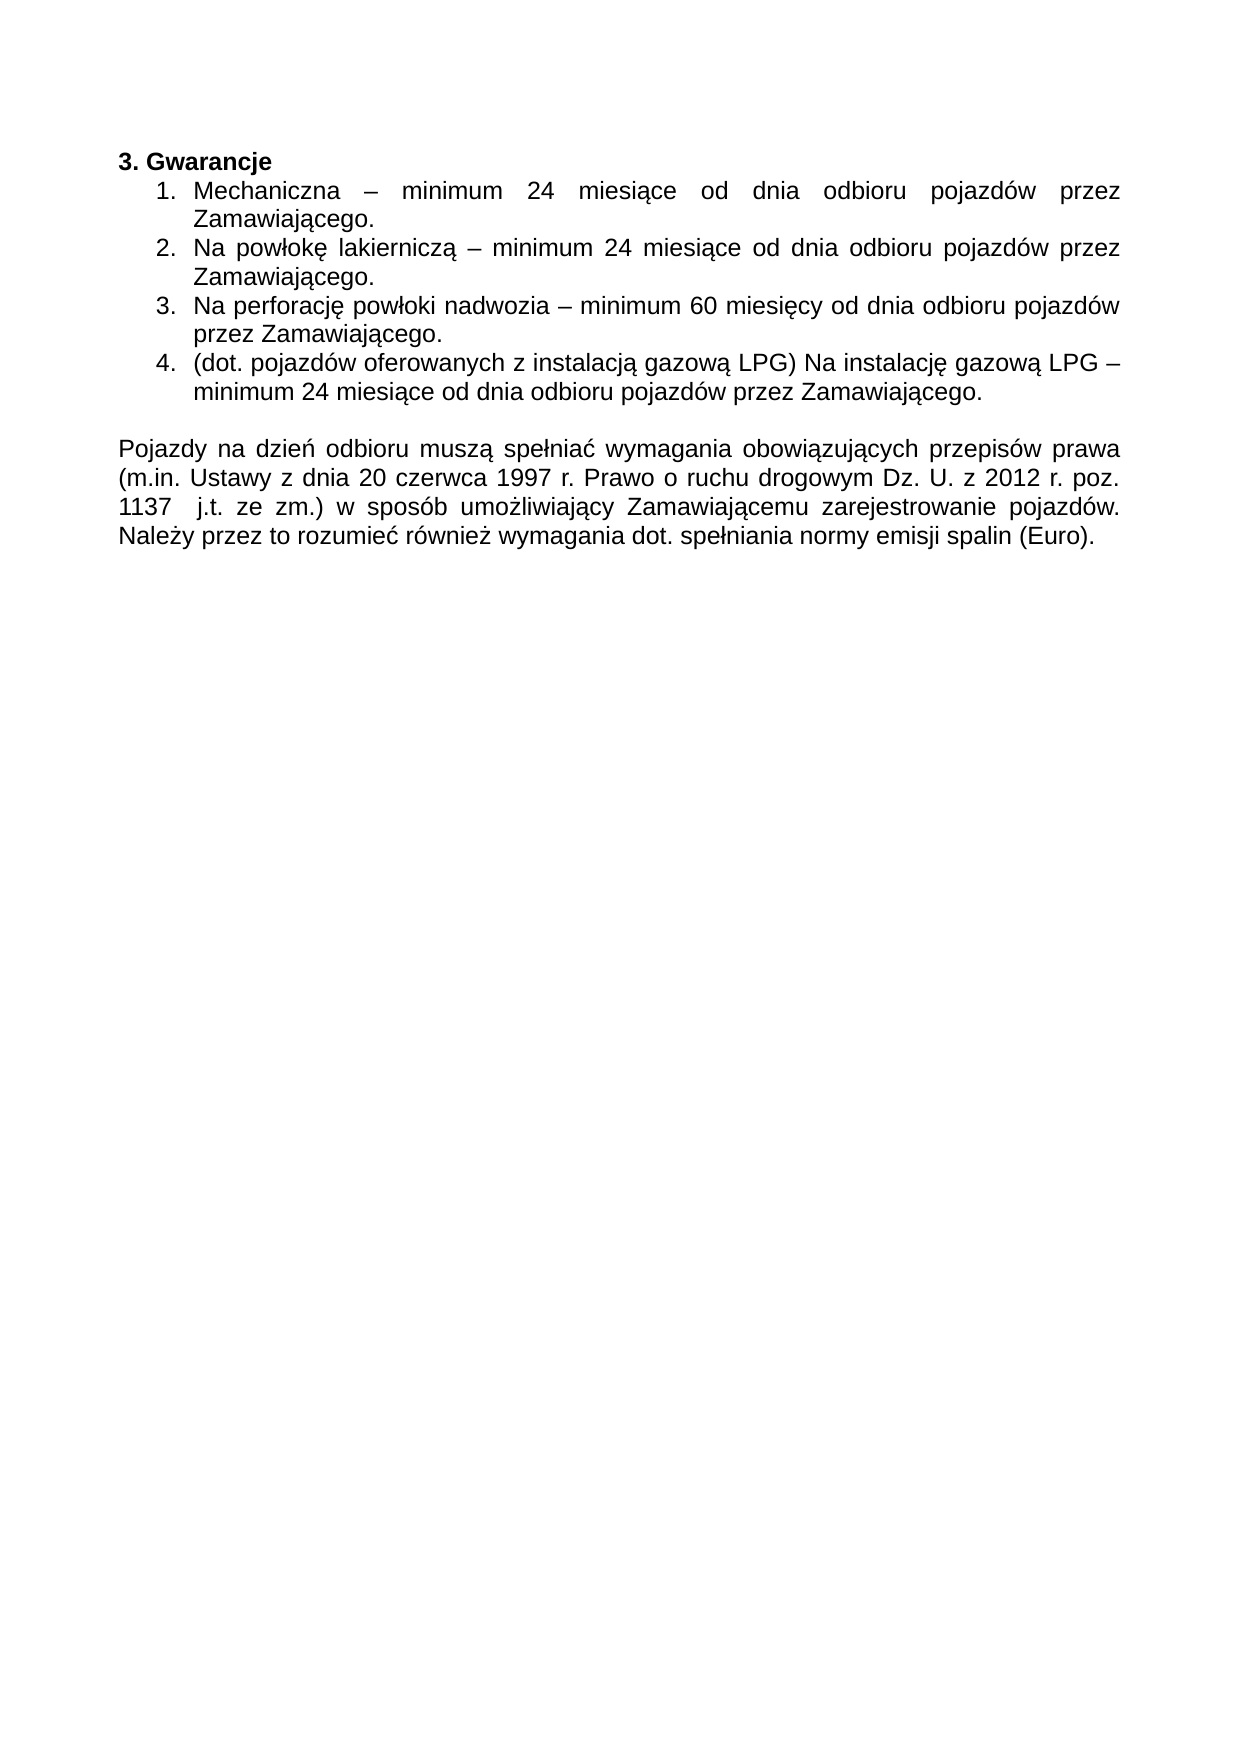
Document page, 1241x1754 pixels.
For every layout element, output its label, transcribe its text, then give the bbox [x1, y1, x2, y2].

list Na powłokę lakierniczą – minimum 24 miesiące od dnia odbioru pojazdów przez Zamawiającego. [156, 233, 1122, 291]
list (dot. pojazdów oferowanych z instalacją gazową LPG) Na instalację gazową LPG – minimum 24 miesiące od dnia odbioru pojazdów przez Zamawiającego. [156, 348, 1122, 406]
text 3. Gwarancje [118, 147, 1122, 176]
list Mechaniczna – minimum 24 miesiące od dnia odbioru pojazdów przez Zamawiającego. [156, 176, 1122, 233]
text Pojazdy na dzień odbioru muszą spełniać wymagania obowiązujących przepisów prawa (m.in. Ustawy z dnia 20 czerwca 1997 r. Prawo o ruchu drogowym Dz. U. z 2012 r. poz. 1137 j.t. ze zm.) w sposób umożliwiający Zamawiającemu zarejestrowanie pojazdów. Należy przez to rozumieć również wymagania dot. spełniania normy emisji spalin (Euro). [118, 434, 1122, 549]
list Na perforację powłoki nadwozia – minimum 60 miesięcy od dnia odbioru pojazdów przez Zamawiającego. [156, 291, 1122, 348]
